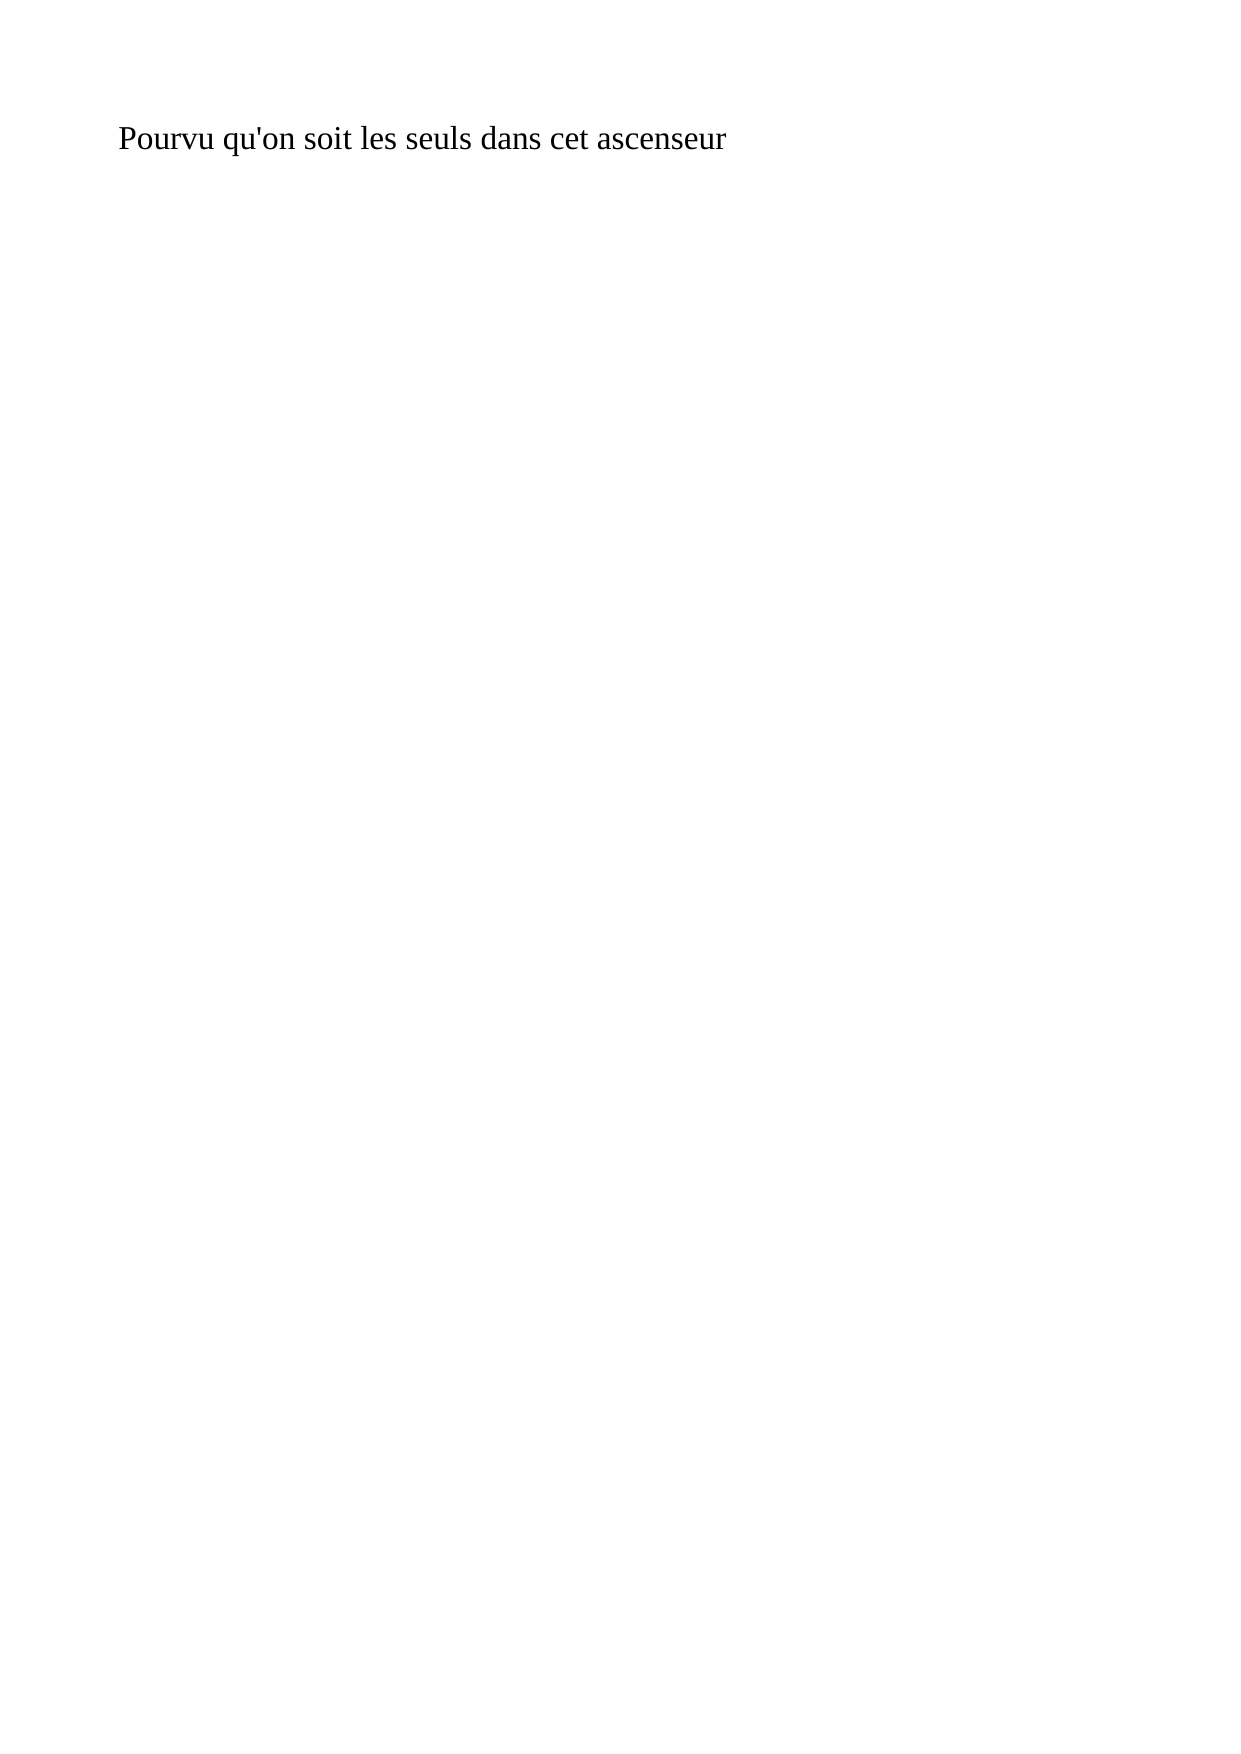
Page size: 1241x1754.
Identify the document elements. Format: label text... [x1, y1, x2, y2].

text Pourvu qu'on soit les seuls dans cet ascenseur [118, 118, 1122, 156]
